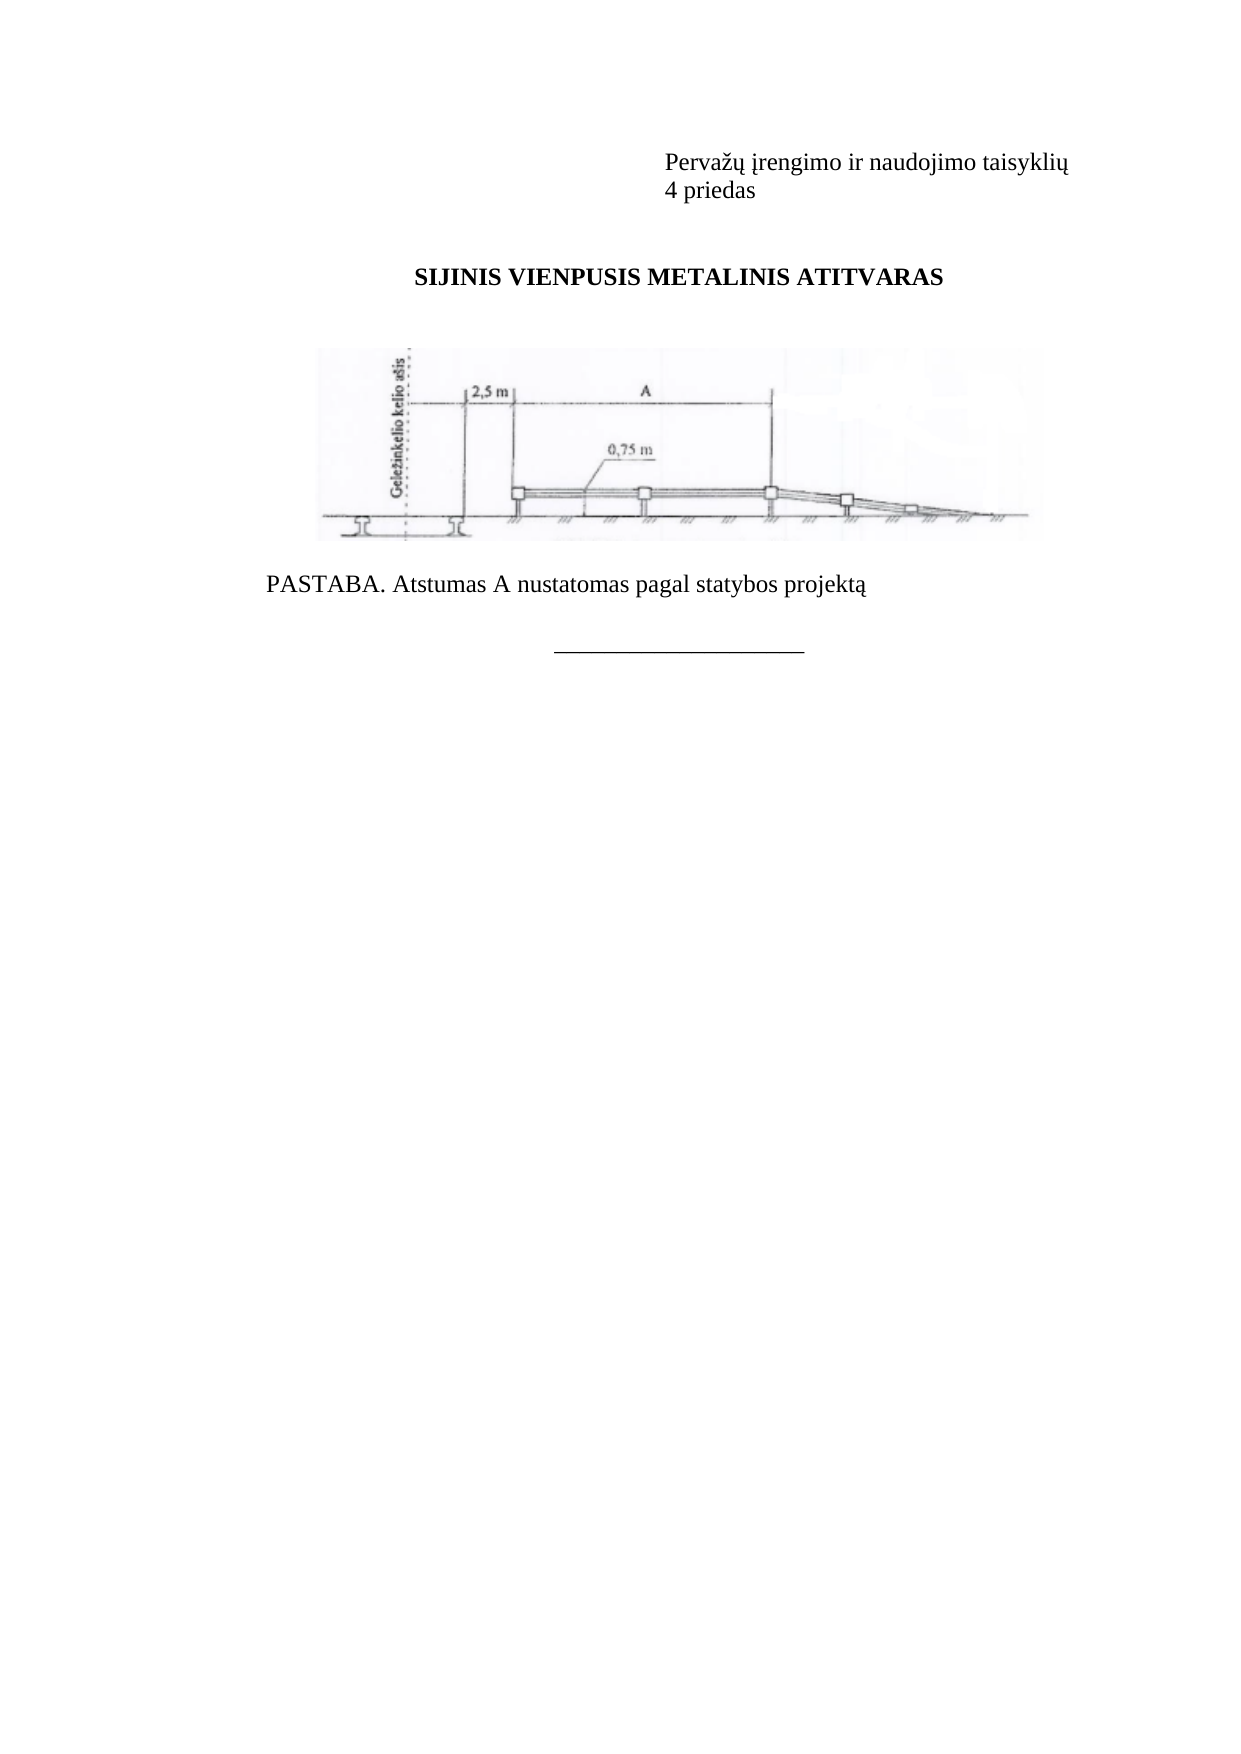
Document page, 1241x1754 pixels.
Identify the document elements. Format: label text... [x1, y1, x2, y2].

text SijinIS vienpusIS metalinIS atitvaraS [177, 262, 1181, 291]
text ____________________ [177, 627, 1181, 656]
text 4 priedas [529, 176, 1181, 204]
text Pervažų įrengimo ir naudojimo taisyklių [529, 147, 1181, 176]
text PASTABA. Atstumas A nustatomas pagal statybos projektą [177, 569, 1181, 598]
